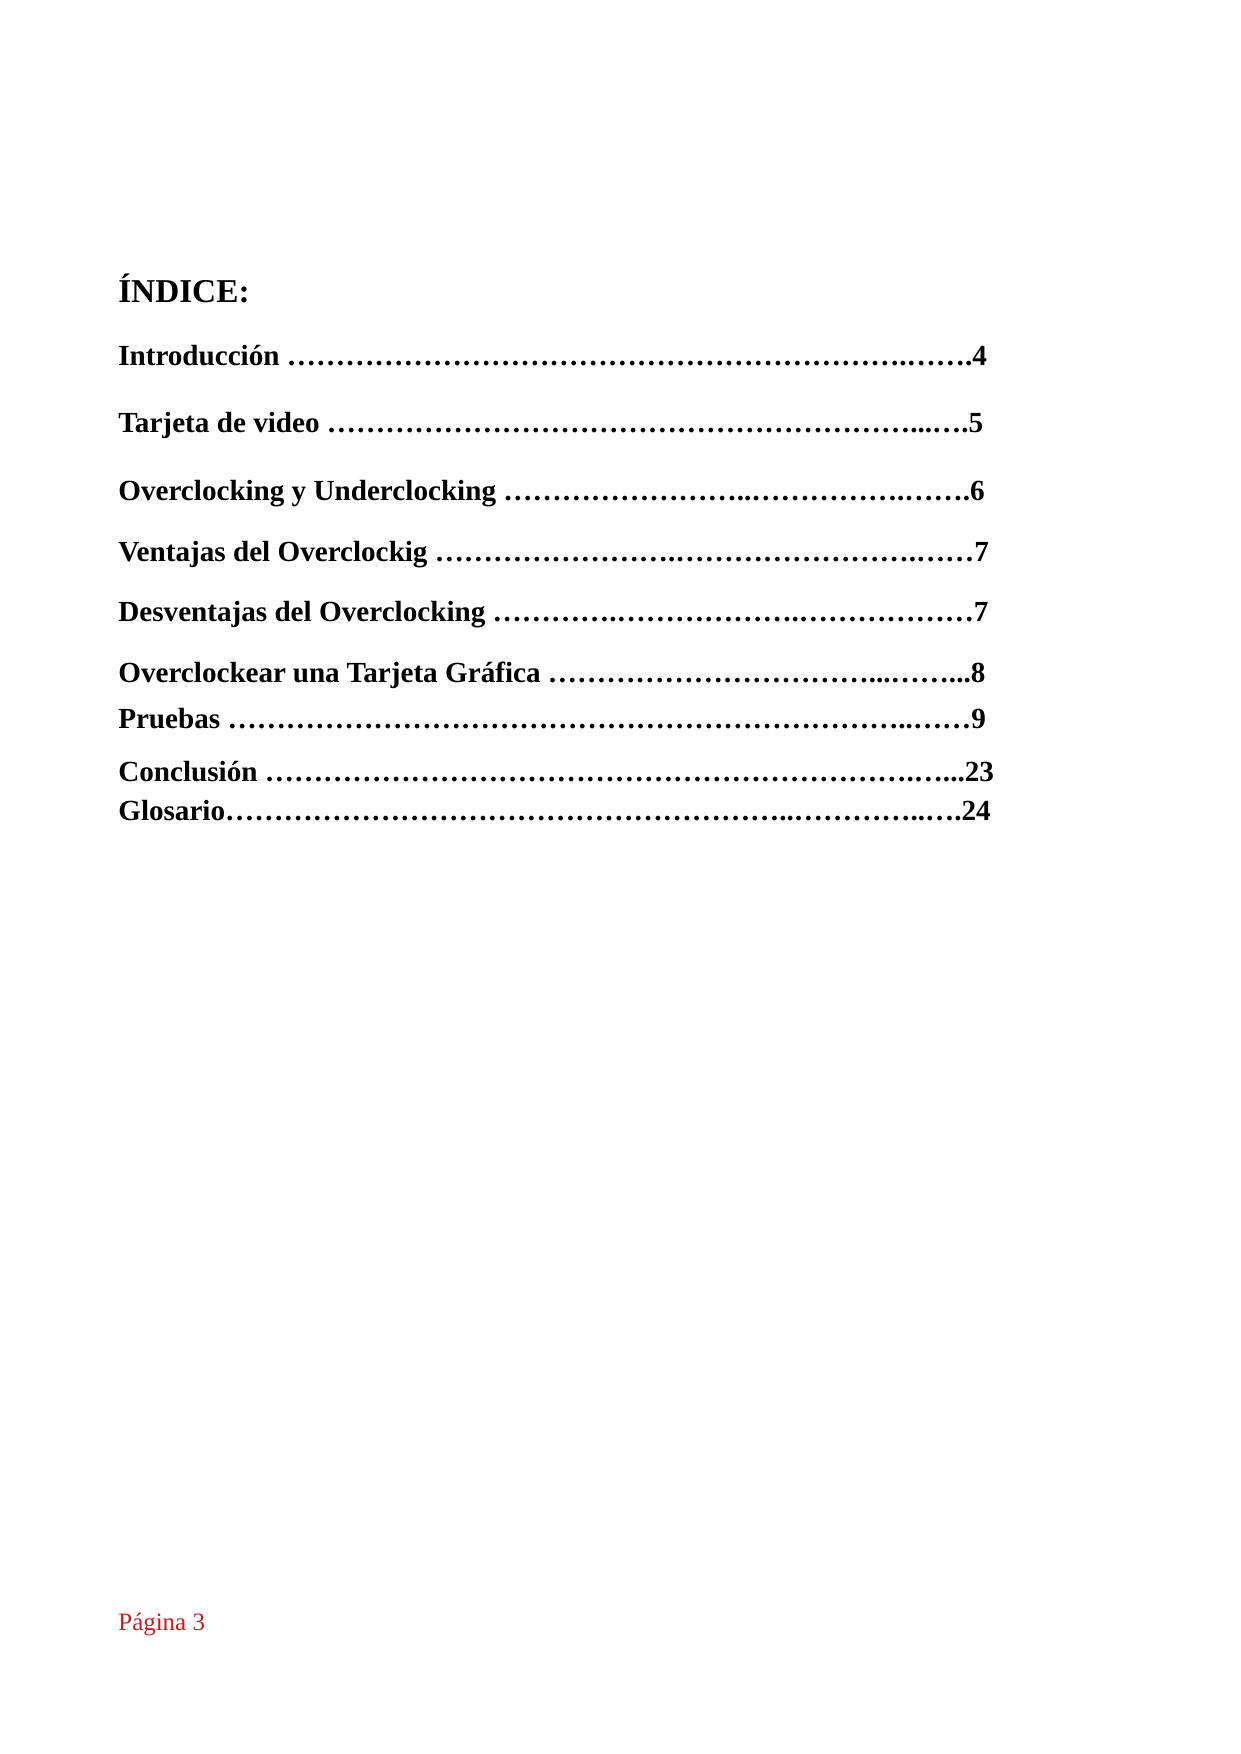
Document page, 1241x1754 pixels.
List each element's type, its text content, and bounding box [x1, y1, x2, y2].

text Pruebas ……………………………………………………………..……9 [118, 701, 1122, 735]
text ÍNDICE: [118, 271, 1122, 310]
text Conclusión ………………………………………………………….…...23 [118, 754, 1122, 788]
subtitle Overclocking y Underclocking ……………………..…………….…….6 [118, 473, 1122, 507]
text Glosario…………………………………………………..…………..….24 [118, 793, 1122, 826]
subtitle Ventajas del Overclockig …………………….…………………….……7 [118, 534, 1122, 567]
subtitle Desventajas del Overclocking ………….……………….………………7 [118, 594, 1122, 628]
text Tarjeta de video ……………………………………………………...….5 [118, 406, 1122, 439]
text Introducción ……………………………………………………….…….4 [118, 338, 1122, 372]
subtitle Overclockear una Tarjeta Gráfica ……………………………...……...8 [118, 655, 1122, 689]
